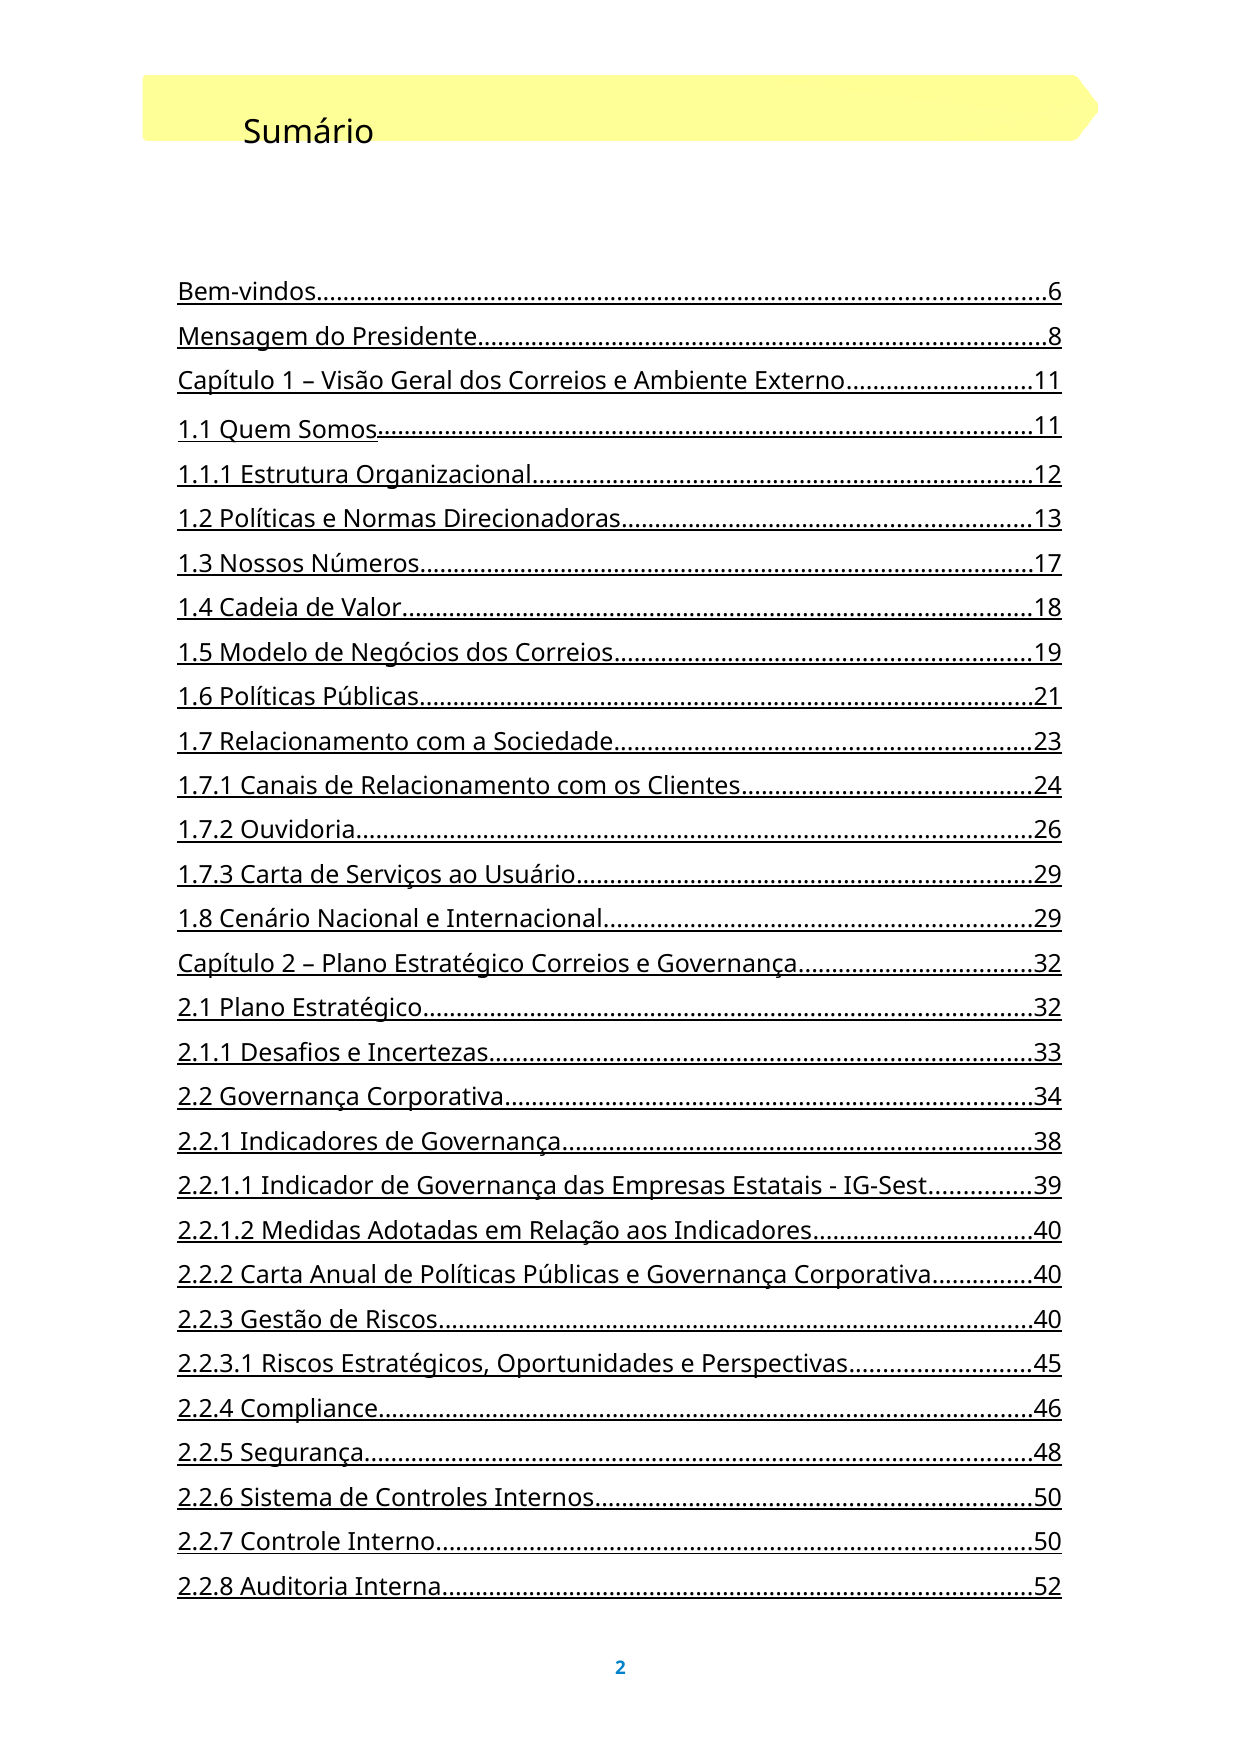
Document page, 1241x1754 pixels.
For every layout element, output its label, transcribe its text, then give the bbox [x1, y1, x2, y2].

text 1.7 Relacionamento com a Sociedade 23 [177, 723, 1063, 757]
text 1.7.3 Carta de Serviços ao Usuário 29 [177, 857, 1063, 891]
text 2.1.1 Desafios e Incertezas 33 [177, 1034, 1063, 1068]
text 1.5 Modelo de Negócios dos Correios 19 [177, 634, 1063, 668]
text 2.1 Plano Estratégico 32 [177, 990, 1063, 1024]
text 2.2.3 Gestão de Riscos 40 [177, 1301, 1063, 1335]
text 1.6 Políticas Públicas 21 [177, 679, 1063, 713]
text 2.2.1.2 Medidas Adotadas em Relação aos Indicadores 40 [177, 1212, 1063, 1246]
text Mensagem do Presidente 8 [177, 318, 1063, 352]
text Bem-vindos 6 [177, 274, 1063, 308]
text 1.2 Políticas e Normas Direcionadoras 13 [177, 501, 1063, 535]
text 1.7.2 Ouvidoria 26 [177, 812, 1063, 846]
text 2.2.2 Carta Anual de Políticas Públicas e Governança Corporativa 40 [177, 1257, 1063, 1291]
text 2.2.5 Segurança 48 [177, 1435, 1063, 1469]
text 2.2 Governança Corporativa 34 [177, 1079, 1063, 1113]
text 1.3 Nossos Números 17 [177, 545, 1063, 579]
text 1.1.1 Estrutura Organizacional 12 [177, 456, 1063, 490]
text Em 2022 e 2023, não houve aferição do iGG-TCU. [142, 75, 1098, 141]
text 1.1 Quem Somos 11 [177, 407, 1063, 446]
text 2.2.8 Auditoria Interna 52 [177, 1568, 1063, 1602]
text 1.7.1 Canais de Relacionamento com os Clientes 24 [177, 768, 1063, 802]
text 2.2.6 Sistema de Controles Internos 50 [177, 1479, 1063, 1513]
text 2.2.1 Indicadores de Governança 38 [177, 1123, 1063, 1157]
text 1.4 Cadeia de Valor 18 [177, 590, 1063, 624]
text Capítulo 1 – Visão Geral dos Correios e Ambiente Externo 11 [177, 363, 1063, 397]
text 1.8 Cenário Nacional e Internacional 29 [177, 901, 1063, 935]
text Sumário [177, 141, 1063, 153]
text 2.2.1.1 Indicador de Governança das Empresas Estatais - IG-Sest 39 [177, 1168, 1063, 1202]
text 2.2.4 Compliance 46 [177, 1390, 1063, 1424]
text Capítulo 2 – Plano Estratégico Correios e Governança 32 [177, 946, 1063, 979]
text 2.2.7 Controle Interno 50 [177, 1524, 1063, 1558]
text 2.2.3.1 Riscos Estratégicos, Oportunidades e Perspectivas 45 [177, 1346, 1063, 1380]
